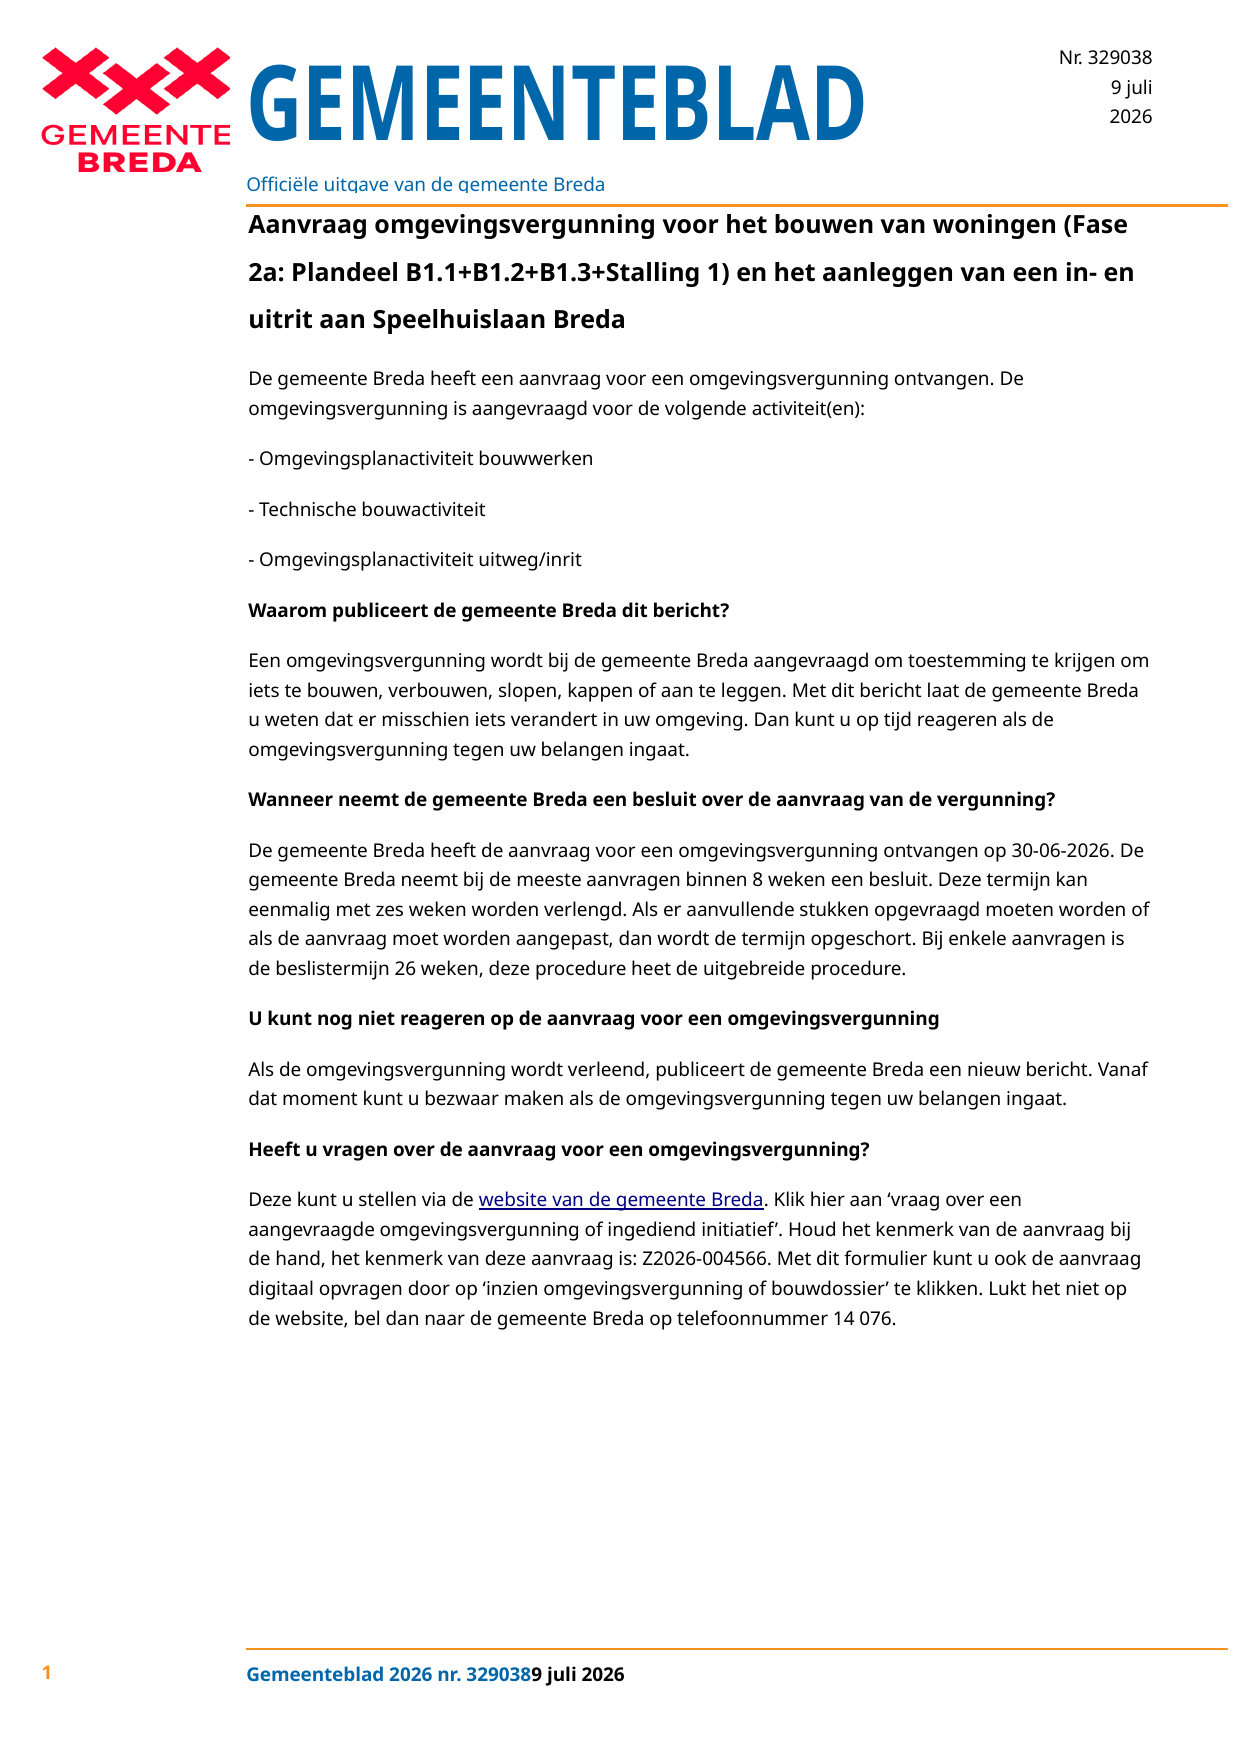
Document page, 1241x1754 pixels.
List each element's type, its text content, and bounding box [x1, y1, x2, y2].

text De gemeente Breda heeft de aanvraag voor een omgevingsvergunning ontvangen op 30-06-2026. De gemeente Breda neemt bij de meeste aanvragen binnen 8 weken een besluit. Deze termijn kan eenmalig met zes weken worden verlengd. Als er aanvullende stukken opgevraagd moeten worden of als de aanvraag moet worden aangepast, dan wordt de termijn opgeschort. Bij enkele aanvragen is de beslistermijn 26 weken, deze procedure heet de uitgebreide procedure. [248, 837, 1152, 981]
text Deze kunt u stellen via de website van de gemeente Breda. Klik hier aan ‘vraag over een aangevraagde omgevingsvergunning of ingediend initiatief’. Houd het kenmerk van de aanvraag bij de hand, het kenmerk van deze aanvraag is: Z2026-004566. Met dit formulier kunt u ook de aanvraag digitaal opvragen door op ‘inzien omgevingsvergunning of bouwdossier’ te klikken. Lukt het niet op de website, bel dan naar de gemeente Breda op telefoonnummer 14 076. [248, 1186, 1152, 1330]
text Waarom publiceert de gemeente Breda dit bericht? [248, 597, 1152, 622]
text - Omgevingsplanactiviteit bouwwerken [248, 446, 1152, 471]
text Heeft u vragen over de aanvraag voor een omgevingsvergunning? [248, 1136, 1152, 1162]
text Een omgevingsvergunning wordt bij de gemeente Breda aangevraagd om toestemming te krijgen om iets te bouwen, verbouwen, slopen, kappen of aan te leggen. Met dit bericht laat de gemeente Breda u weten dat er misschien iets verandert in uw omgeving. Dan kunt u op tijd reageren als de omgevingsvergunning tegen uw belangen ingaat. [248, 647, 1152, 762]
text - Omgevingsplanactiviteit uitweg/inrit [248, 546, 1152, 572]
text Als de omgevingsvergunning wordt verleend, publiceert de gemeente Breda een nieuw bericht. Vanaf dat moment kunt u bezwaar maken als de omgevingsvergunning tegen uw belangen ingaat. [248, 1056, 1152, 1111]
text U kunt nog niet reageren op de aanvraag voor een omgevingsvergunning [248, 1006, 1152, 1031]
text Aanvraag omgevingsvergunning voor het bouwen van woningen (Fase 2a: Plandeel B1.1+B1.2+B1.3+Stalling 1) en het aanleggen van een in- en uitrit aan Speelhuislaan Breda [248, 207, 1152, 336]
text - Technische bouwactiviteit [248, 496, 1152, 522]
picture [41, 47, 231, 172]
text De gemeente Breda heeft een aanvraag voor een omgevingsvergunning ontvangen. De omgevingsvergunning is aangevraagd voor de volgende activiteit(en): [248, 366, 1152, 421]
text Wanneer neemt de gemeente Breda een besluit over de aanvraag van de vergunning? [248, 786, 1152, 812]
